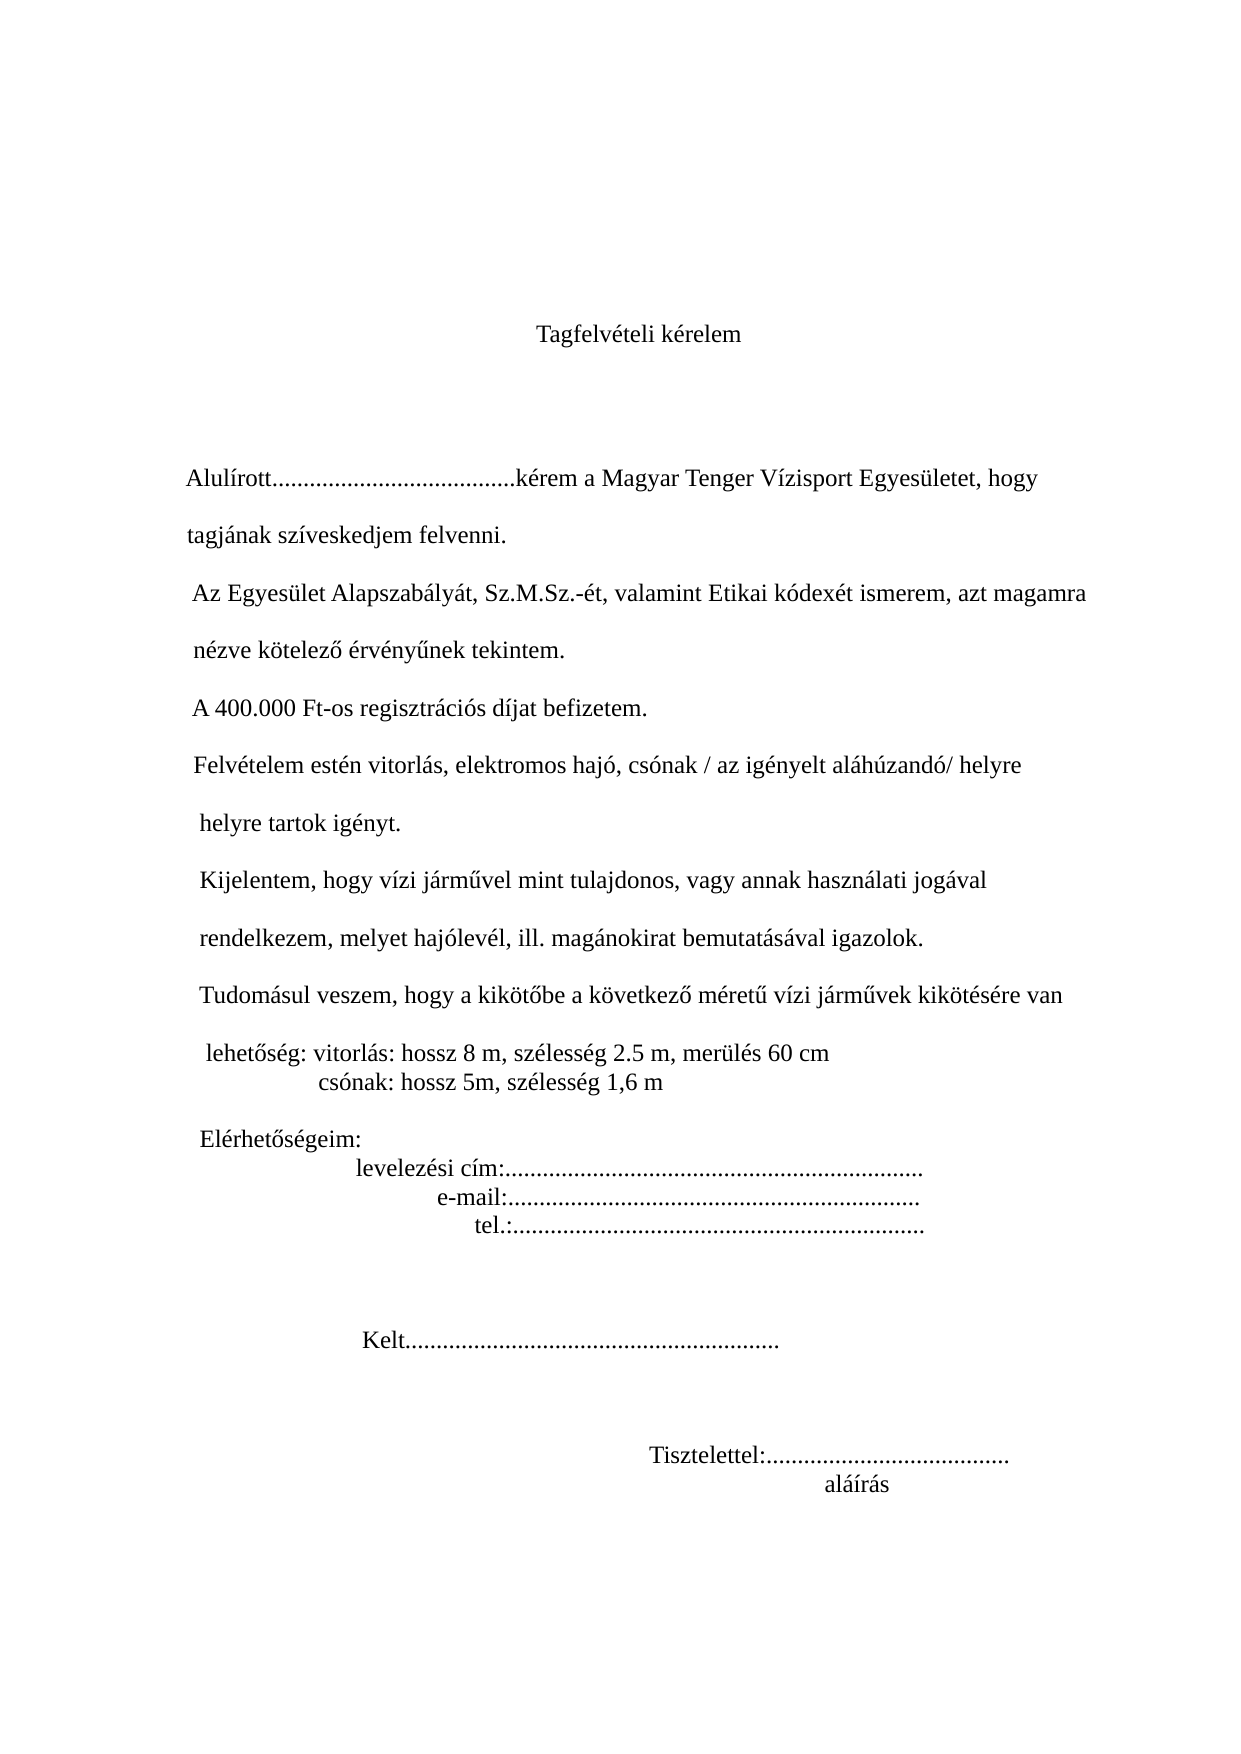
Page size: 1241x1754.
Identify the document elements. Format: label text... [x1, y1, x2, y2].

text helyre tartok igényt. [118, 808, 1122, 837]
text Elérhetőségeim: [118, 1124, 1122, 1153]
text Tagfelvételi kérelem [118, 319, 1122, 348]
text Az Egyesület Alapszabályát, Sz.M.Sz.-ét, valamint Etikai kódexét ismerem, azt magamra [118, 578, 1122, 607]
text aláírás [118, 1469, 1122, 1498]
text nézve kötelező érvényűnek tekintem. [118, 636, 1122, 664]
text Alulírott.......................................kérem a Magyar Tenger Vízisport Egyesületet, hogy [118, 463, 1122, 492]
text rendelkezem, melyet hajólevél, ill. magánokirat bemutatásával igazolok. [118, 923, 1122, 952]
text tel.:.................................................................. [118, 1211, 1122, 1239]
text Tudomásul veszem, hogy a kikötőbe a következő méretű vízi járművek kikötésére van [118, 981, 1122, 1009]
text lehetőség: vitorlás: hossz 8 m, szélesség 2.5 m, merülés 60 cm [118, 1038, 1122, 1067]
text A 400.000 Ft-os regisztrációs díjat befizetem. [118, 693, 1122, 722]
text Tisztelettel:....................................... [118, 1441, 1122, 1469]
text tagjának szíveskedjem felvenni. [118, 521, 1122, 549]
text csónak: hossz 5m, szélesség 1,6 m [118, 1067, 1122, 1096]
text Kelt............................................................ [118, 1326, 1122, 1354]
text Felvételem estén vitorlás, elektromos hajó, csónak / az igényelt aláhúzandó/ helyre [118, 751, 1122, 779]
text levelezési cím:................................................................... [118, 1153, 1122, 1182]
text e-mail:.................................................................. [118, 1182, 1122, 1211]
text Kijelentem, hogy vízi járművel mint tulajdonos, vagy annak használati jogával [118, 866, 1122, 894]
